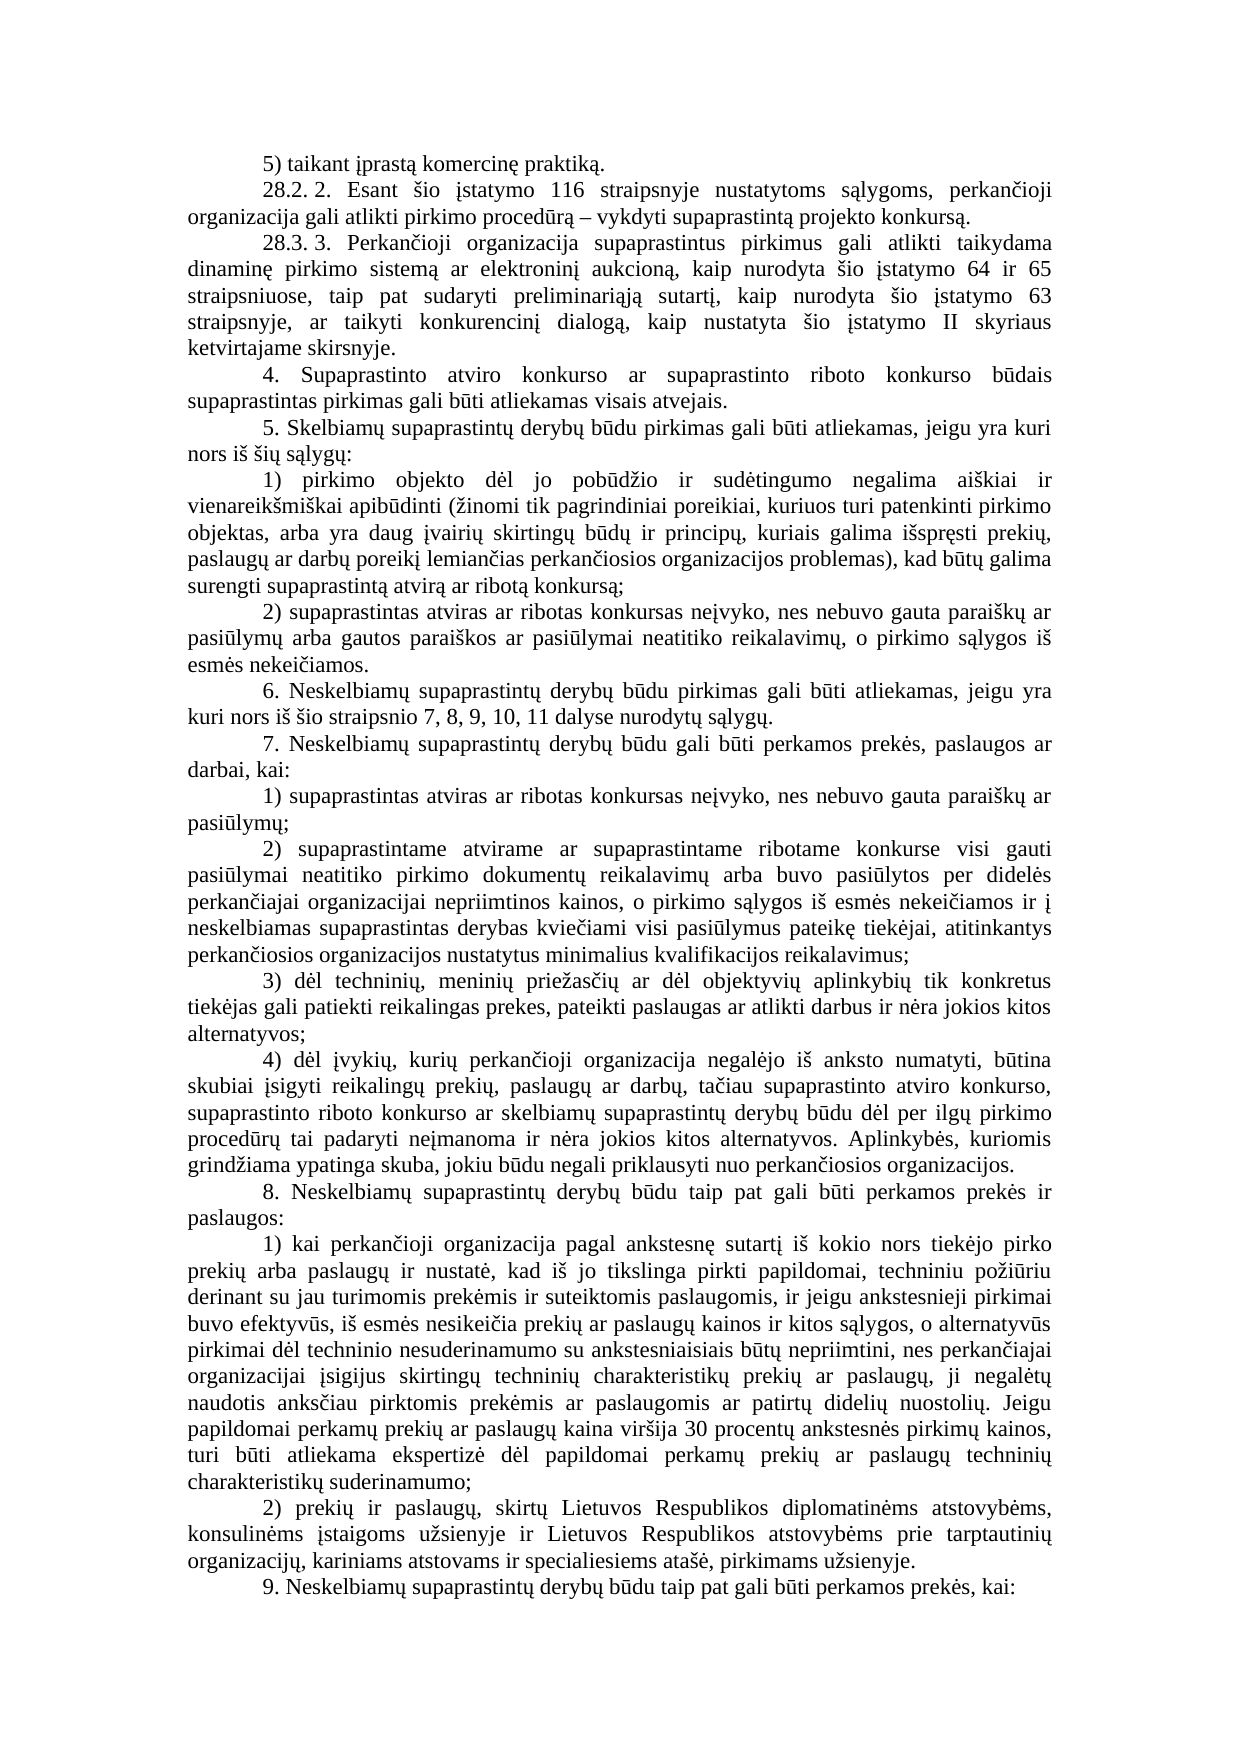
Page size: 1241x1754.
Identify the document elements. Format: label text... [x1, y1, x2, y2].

text 1) supaprastintas atviras ar ribotas konkursas neįvyko, nes nebuvo gauta paraiškų ar pasiūlymų; [187, 782, 1053, 835]
text 5) taikant įprastą komercinę praktiką. [187, 150, 1053, 176]
text 2) prekių ir paslaugų, skirtų Lietuvos Respublikos diplomatinėms atstovybėms, konsulinėms įstaigoms užsienyje ir Lietuvos Respublikos atstovybėms prie tarptautinių organizacijų, kariniams atstovams ir specialiesiems atašė, pirkimams užsienyje. [187, 1494, 1053, 1573]
text 1) kai perkančioji organizacija pagal ankstesnę sutartį iš kokio nors tiekėjo pirko prekių arba paslaugų ir nustatė, kad iš jo tikslinga pirkti papildomai, techniniu požiūriu derinant su jau turimomis prekėmis ir suteiktomis paslaugomis, ir jeigu ankstesnieji pirkimai buvo efektyvūs, iš esmės nesikeičia prekių ar paslaugų kainos ir kitos sąlygos, o alternatyvūs pirkimai dėl techninio nesuderinamumo su ankstesniaisiais būtų nepriimtini, nes perkančiajai organizacijai įsigijus skirtingų techninių charakteristikų prekių ar paslaugų, ji negalėtų naudotis anksčiau pirktomis prekėmis ar paslaugomis ar patirtų didelių nuostolių. Jeigu papildomai perkamų prekių ar paslaugų kaina viršija 30 procentų ankstesnės pirkimų kainos, turi būti atliekama ekspertizė dėl papildomai perkamų prekių ar paslaugų techninių charakteristikų suderinamumo; [187, 1231, 1053, 1494]
text 6. Neskelbiamų supaprastintų derybų būdu pirkimas gali būti atliekamas, jeigu yra kuri nors iš šio straipsnio 7, 8, 9, 10, 11 dalyse nurodytų sąlygų. [187, 677, 1053, 730]
subtitle 2. Esant šio įstatymo 116 straipsnyje nustatytoms sąlygoms, perkančioji organizacija gali atlikti pirkimo procedūrą – vykdyti supaprastintą projekto konkursą. [187, 176, 1053, 229]
text 2) supaprastintame atvirame ar supaprastintame ribotame konkurse visi gauti pasiūlymai neatitiko pirkimo dokumentų reikalavimų arba buvo pasiūlytos per didelės perkančiajai organizacijai nepriimtinos kainos, o pirkimo sąlygos iš esmės nekeičiamos ir į neskelbiamas supaprastintas derybas kviečiami visi pasiūlymus pateikę tiekėjai, atitinkantys perkančiosios organizacijos nustatytus minimalius kvalifikacijos reikalavimus; [187, 835, 1053, 967]
text 5. Skelbiamų supaprastintų derybų būdu pirkimas gali būti atliekamas, jeigu yra kuri nors iš šių sąlygų: [187, 413, 1053, 466]
subtitle 3. Perkančioji organizacija supaprastintus pirkimus gali atlikti taikydama dinaminę pirkimo sistemą ar elektroninį aukcioną, kaip nurodyta šio įstatymo 64 ir 65 straipsniuose, taip pat sudaryti preliminariąją sutartį, kaip nurodyta šio įstatymo 63 straipsnyje, ar taikyti konkurencinį dialogą, kaip nustatyta šio įstatymo II skyriaus ketvirtajame skirsnyje. [187, 229, 1053, 361]
text 7. Neskelbiamų supaprastintų derybų būdu gali būti perkamos prekės, paslaugos ar darbai, kai: [187, 730, 1053, 782]
text 4) dėl įvykių, kurių perkančioji organizacija negalėjo iš anksto numatyti, būtina skubiai įsigyti reikalingų prekių, paslaugų ar darbų, tačiau supaprastinto atviro konkurso, supaprastinto riboto konkurso ar skelbiamų supaprastintų derybų būdu dėl per ilgų pirkimo procedūrų tai padaryti neįmanoma ir nėra jokios kitos alternatyvos. Aplinkybės, kuriomis grindžiama ypatinga skuba, jokiu būdu negali priklausyti nuo perkančiosios organizacijos. [187, 1046, 1053, 1178]
text 2) supaprastintas atviras ar ribotas konkursas neįvyko, nes nebuvo gauta paraiškų ar pasiūlymų arba gautos paraiškos ar pasiūlymai neatitiko reikalavimų, o pirkimo sąlygos iš esmės nekeičiamos. [187, 598, 1053, 677]
text 4. Supaprastinto atviro konkurso ar supaprastinto riboto konkurso būdais supaprastintas pirkimas gali būti atliekamas visais atvejais. [187, 361, 1053, 413]
text 1) pirkimo objekto dėl jo pobūdžio ir sudėtingumo negalima aiškiai ir vienareikšmiškai apibūdinti (žinomi tik pagrindiniai poreikiai, kuriuos turi patenkinti pirkimo objektas, arba yra daug įvairių skirtingų būdų ir principų, kuriais galima išspręsti prekių, paslaugų ar darbų poreikį lemiančias perkančiosios organizacijos problemas), kad būtų galima surengti supaprastintą atvirą ar ribotą konkursą; [187, 466, 1053, 598]
text 9. Neskelbiamų supaprastintų derybų būdu taip pat gali būti perkamos prekės, kai: [187, 1573, 1053, 1599]
text 3) dėl techninių, meninių priežasčių ar dėl objektyvių aplinkybių tik konkretus tiekėjas gali patiekti reikalingas prekes, pateikti paslaugas ar atlikti darbus ir nėra jokios kitos alternatyvos; [187, 967, 1053, 1046]
text 8. Neskelbiamų supaprastintų derybų būdu taip pat gali būti perkamos prekės ir paslaugos: [187, 1178, 1053, 1231]
